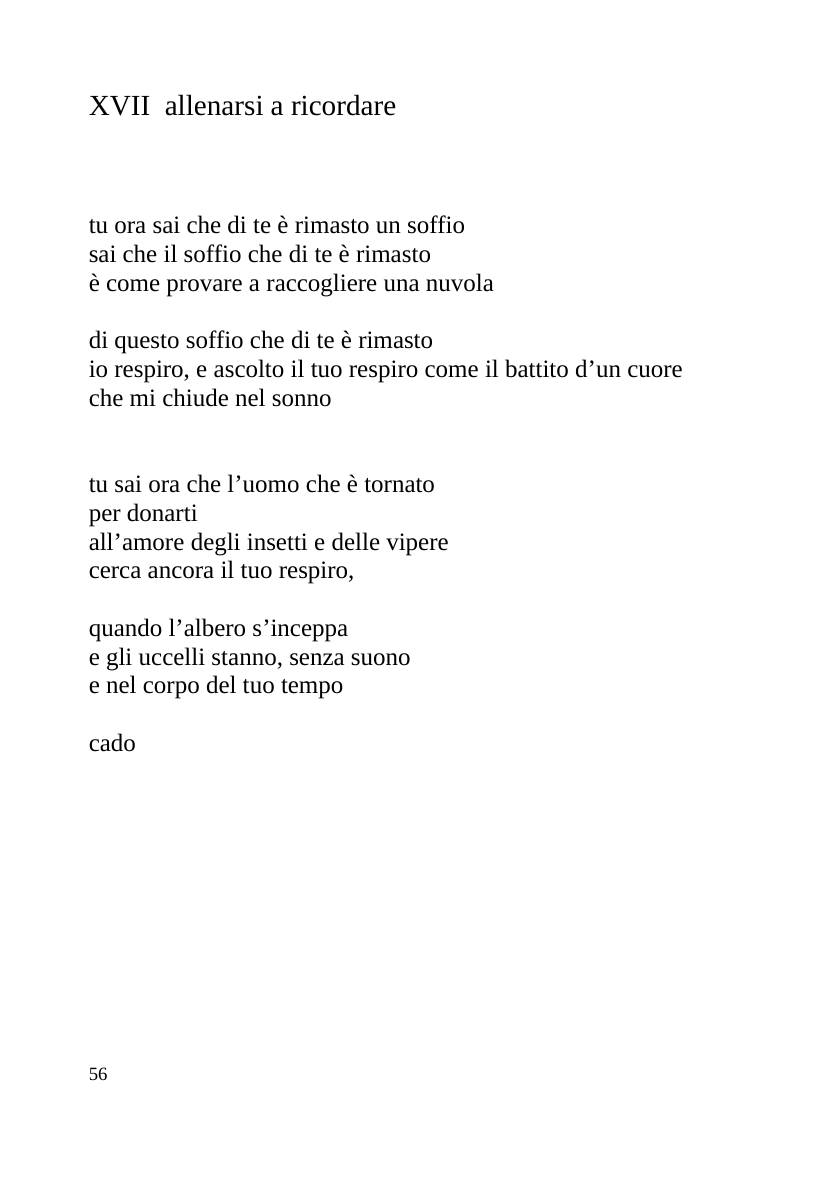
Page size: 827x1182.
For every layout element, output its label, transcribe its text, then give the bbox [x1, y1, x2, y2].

text io respiro, e ascolto il tuo respiro come il battito d’un cuore [88, 354, 738, 383]
text all’amore degli insetti e delle vipere [88, 527, 738, 556]
text XVII allenarsi a ricordare [88, 88, 738, 122]
text sai che il soffio che di te è rimasto [88, 239, 738, 268]
text cerca ancora il tuo respiro, [88, 556, 738, 584]
text cado [88, 728, 738, 757]
text e gli uccelli stanno, senza suono [88, 642, 738, 671]
text e nel corpo del tuo tempo [88, 671, 738, 699]
text è come provare a raccogliere una nuvola [88, 268, 738, 297]
text quando l’albero s’inceppa [88, 613, 738, 642]
text che mi chiude nel sonno [88, 383, 738, 412]
text di questo soffio che di te è rimasto [88, 326, 738, 354]
text tu ora sai che di te è rimasto un soffio [88, 211, 738, 239]
text per donarti [88, 498, 738, 527]
text tu sai ora che l’uomo che è tornato [88, 469, 738, 498]
